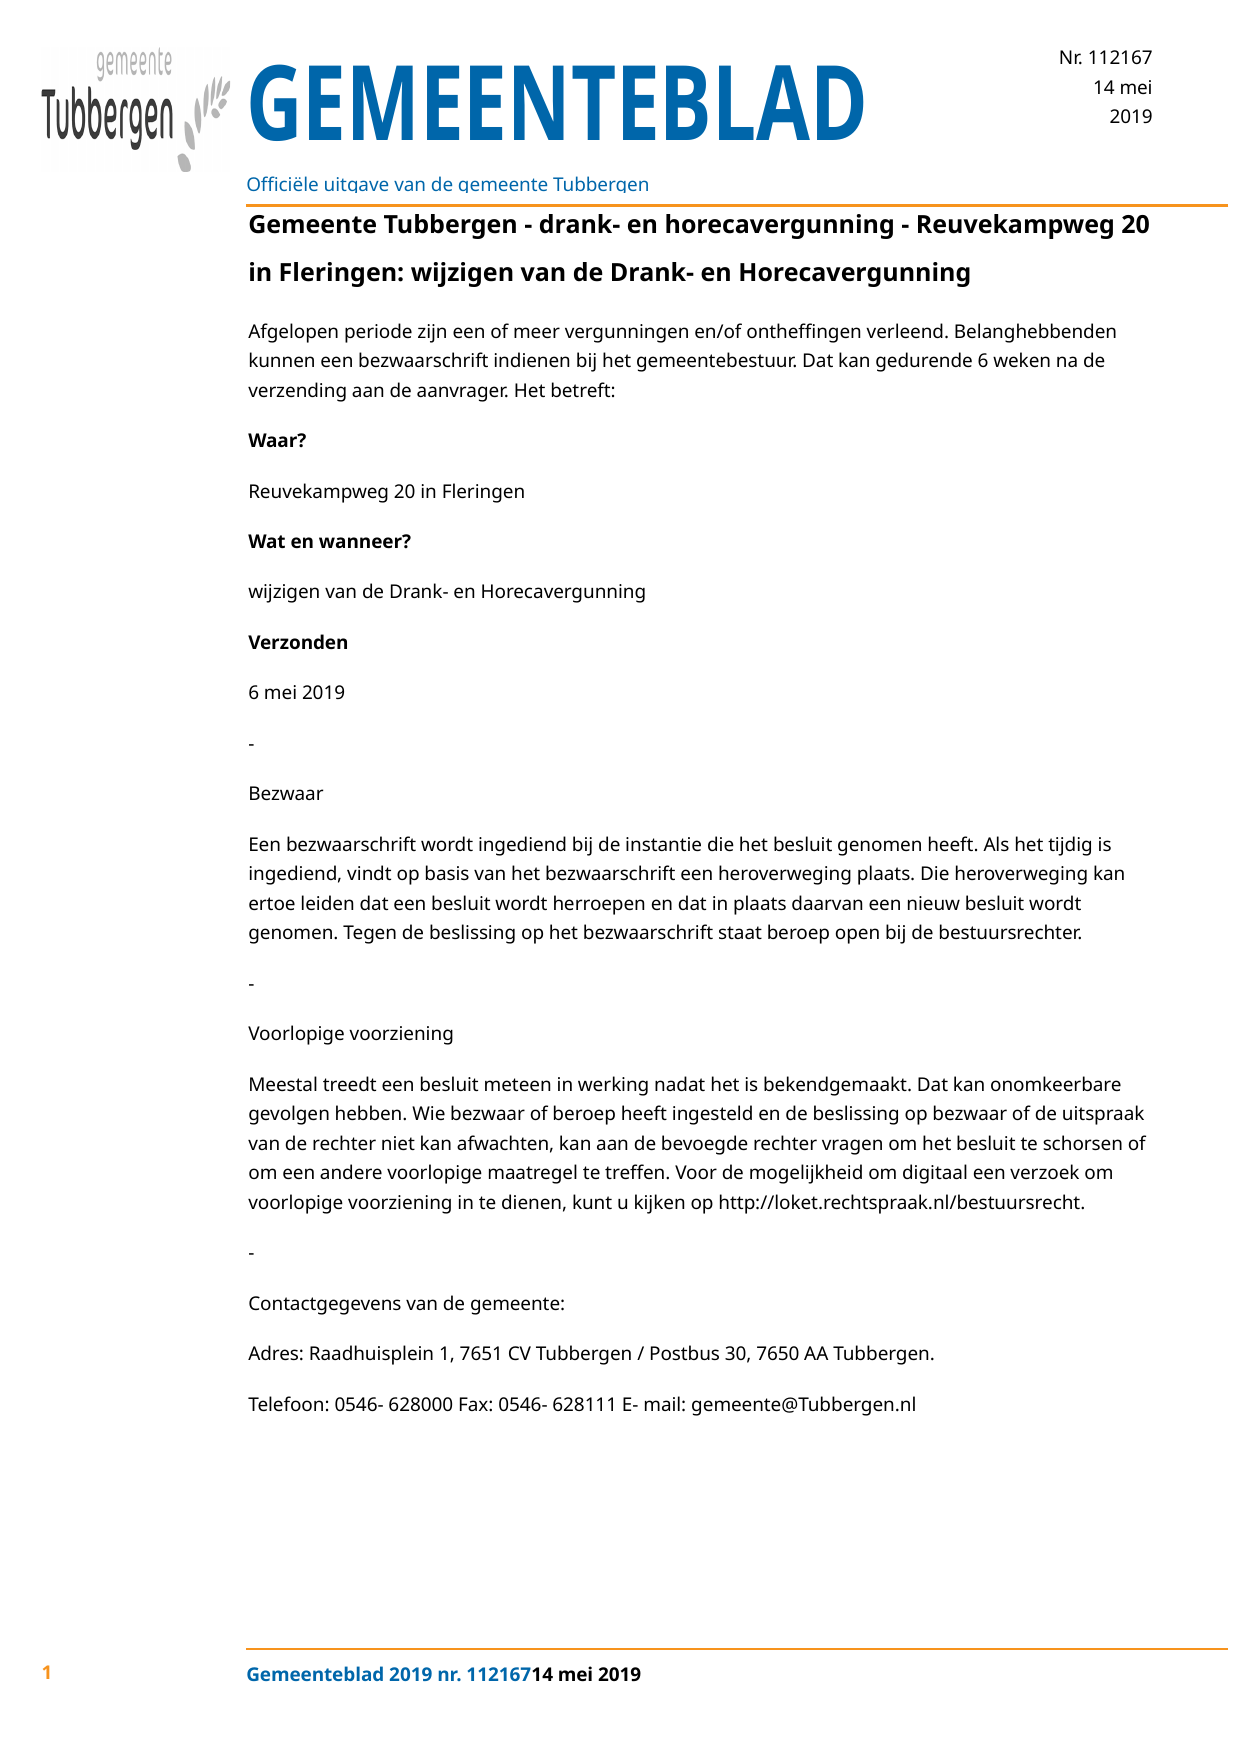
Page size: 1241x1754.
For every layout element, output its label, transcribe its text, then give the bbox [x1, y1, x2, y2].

text Verzonden [248, 629, 1152, 655]
text - [248, 730, 1152, 756]
text Reuvekampweg 20 in Fleringen [248, 478, 1152, 504]
text Adres: Raadhuisplein 1, 7651 CV Tubbergen / Postbus 30, 7650 AA Tubbergen. [248, 1340, 1152, 1366]
text Een bezwaarschrift wordt ingediend bij de instantie die het besluit genomen heeft. Als het tijdig is ingediend, vindt op basis van het bezwaarschrift een heroverweging plaats. Die heroverweging kan ertoe leiden dat een besluit wordt herroepen en dat in plaats daarvan een nieuw besluit wordt genomen. Tegen de beslissing op het bezwaarschrift staat beroep open bij de bestuursrechter. [248, 831, 1152, 945]
text - [248, 1239, 1152, 1265]
text Afgelopen periode zijn een of meer vergunningen en/of ontheffingen verleend. Belanghebbenden kunnen een bezwaarschrift indienen bij het gemeentebestuur. Dat kan gedurende 6 weken na de verzending aan de aanvrager. Het betreft: [248, 318, 1152, 403]
text wijzigen van de Drank- en Horecavergunning [248, 579, 1152, 604]
text Bezwaar [248, 780, 1152, 806]
text Wat en wanneer? [248, 528, 1152, 554]
text - [248, 970, 1152, 996]
text Telefoon: 0546- 628000 Fax: 0546- 628111 E- mail: gemeente@Tubbergen.nl [248, 1391, 1152, 1417]
picture [41, 47, 231, 172]
text Gemeente Tubbergen - drank- en horecavergunning - Reuvekampweg 20 in Fleringen: wijzigen van de Drank- en Horecavergunning [248, 207, 1152, 288]
text Meestal treedt een besluit meteen in werking nadat het is bekendgemaakt. Dat kan onomkeerbare gevolgen hebben. Wie bezwaar of beroep heeft ingesteld en de beslissing op bezwaar of de uitspraak van de rechter niet kan afwachten, kan aan de bevoegde rechter vragen om het besluit te schorsen of om een andere voorlopige maatregel te treffen. Voor de mogelijkheid om digitaal een verzoek om voorlopige voorziening in te dienen, kunt u kijken op http://loket.rechtspraak.nl/bestuursrecht. [248, 1071, 1152, 1215]
text 6 mei 2019 [248, 679, 1152, 705]
text Contactgegevens van de gemeente: [248, 1290, 1152, 1316]
text Voorlopige voorziening [248, 1020, 1152, 1046]
text Waar? [248, 427, 1152, 453]
